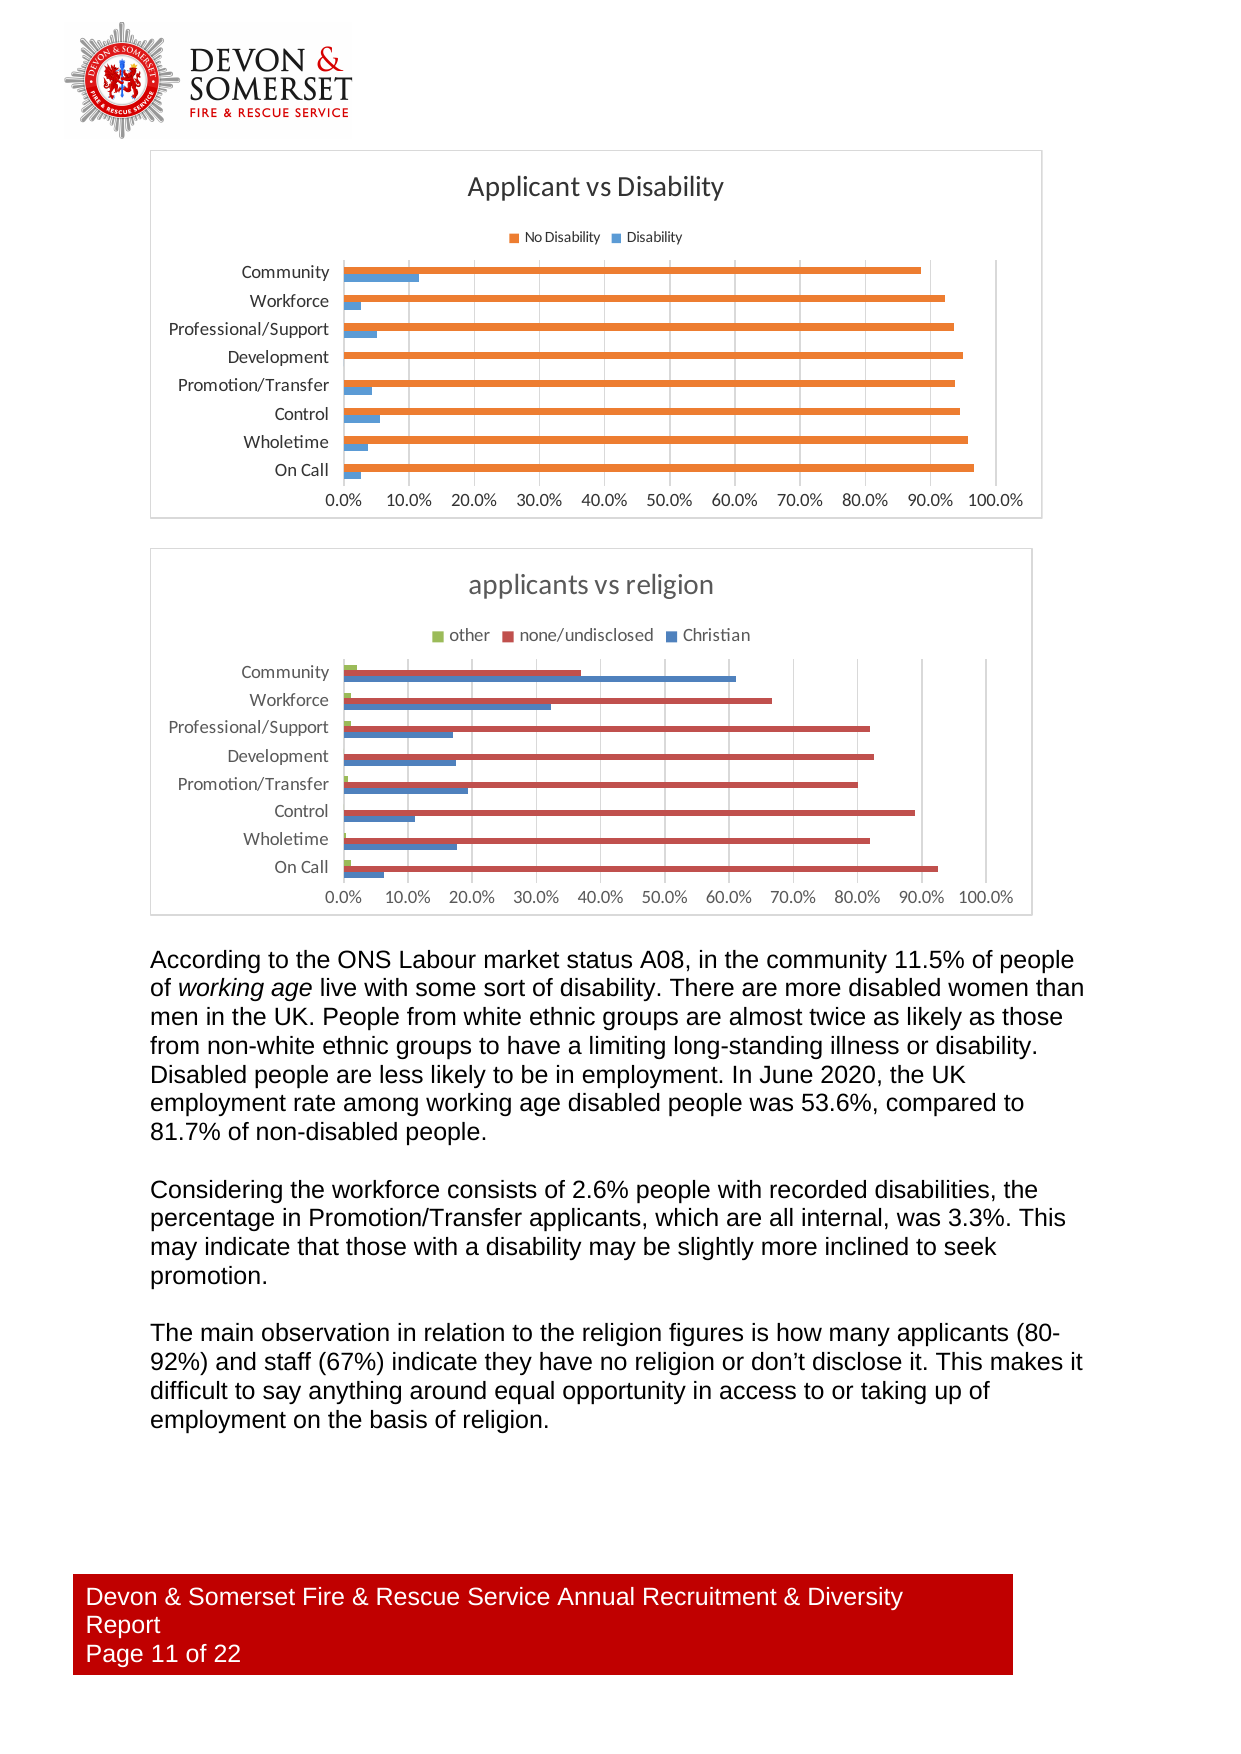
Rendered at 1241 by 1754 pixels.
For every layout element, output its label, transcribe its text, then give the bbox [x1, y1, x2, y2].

text According to the ONS Labour market status A08, in the community 11.5% of people of working age live with some sort of disability. There are more disabled women than men in the UK. People from white ethnic groups are almost twice as likely as those from non-white ethnic groups to have a limiting long-standing illness or disability. Disabled people are less likely to be in employment. In June 2020, the UK employment rate among working age disabled people was 53.6%, compared to 81.7% of non-disabled people. [150, 945, 1090, 1146]
text Considering the workforce consists of 2.6% people with recorded disabilities, the percentage in Promotion/Transfer applicants, which are all internal, was 3.3%. This may indicate that those with a disability may be slightly more inclined to seek promotion. [150, 1175, 1090, 1290]
text The main observation in relation to the religion figures is how many applicants (80-92%) and staff (67%) indicate they have no religion or don’t disclose it. This makes it difficult to say anything around equal opportunity in access to or taking up of employment on the basis of religion. [150, 1318, 1090, 1433]
